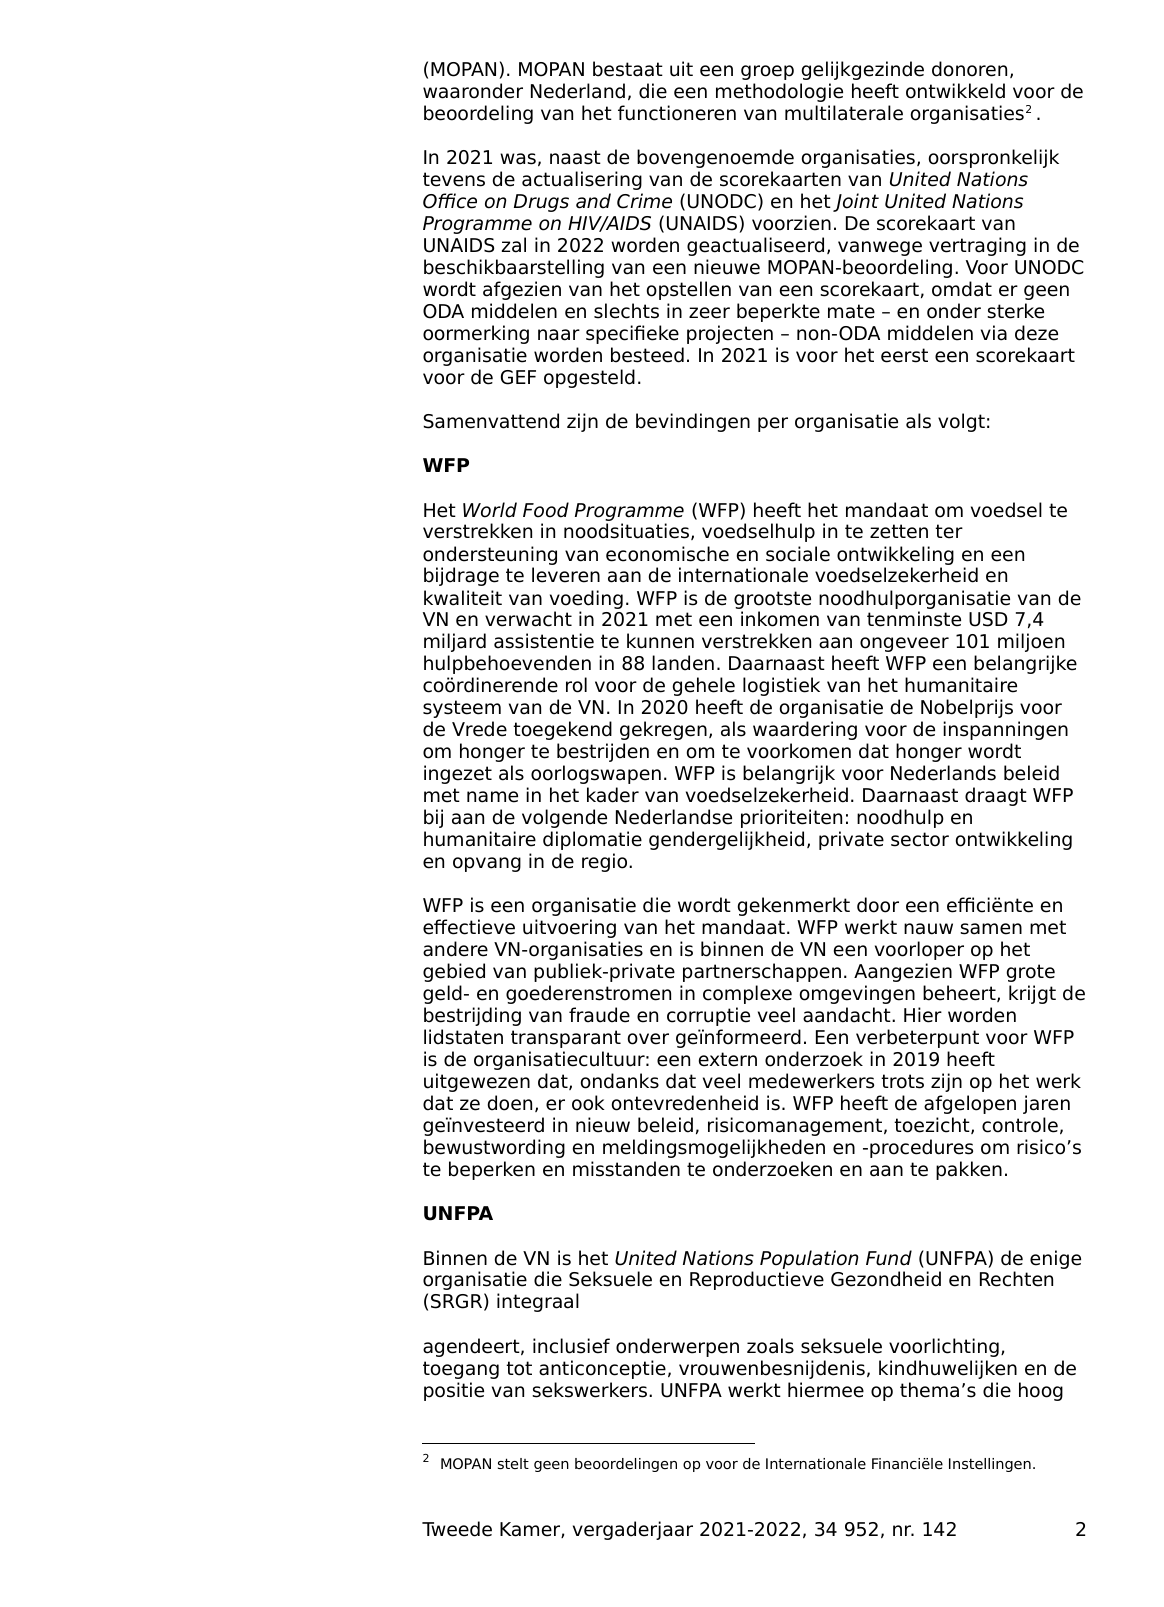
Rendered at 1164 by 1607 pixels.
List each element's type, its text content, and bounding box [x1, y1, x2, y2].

text Binnen de VN is het United Nations Population Fund (UNFPA) de enige organisatie die Seksuele en Reproductieve Gezondheid en Rechten (SRGR) integraal [422, 1247, 1087, 1313]
subtitle WFP [422, 455, 1087, 477]
text agendeert, inclusief onderwerpen zoals seksuele voorlichting, toegang tot anticonceptie, vrouwenbesnijdenis, kindhuwelijken en de positie van sekswerkers. UNFPA werkt hiermee op thema’s die hoog [422, 1336, 1087, 1401]
text Samenvattend zijn de bevindingen per organisatie als volgt: [422, 411, 1087, 433]
subtitle UNFPA [422, 1203, 1087, 1225]
text (MOPAN). MOPAN bestaat uit een groep gelijkgezinde donoren, waaronder Nederland, die een methodologie heeft ontwikkeld voor de beoordeling van het functioneren van multilaterale organisaties. [422, 59, 1087, 125]
text WFP is een organisatie die wordt gekenmerkt door een efficiënte en effectieve uitvoering van het mandaat. WFP werkt nauw samen met andere VN-organisaties en is binnen de VN een voorloper op het gebied van publiek-private partnerschappen. Aangezien WFP grote geld- en goederenstromen in complexe omgevingen beheert, krijgt de bestrijding van fraude en corruptie veel aandacht. Hier worden lidstaten transparant over geïnformeerd. Een verbeterpunt voor WFP is de organisatiecultuur: een extern onderzoek in 2019 heeft uitgewezen dat, ondanks dat veel medewerkers trots zijn op het werk dat ze doen, er ook ontevredenheid is. WFP heeft de afgelopen jaren geïnvesteerd in nieuw beleid, risicomanagement, toezicht, controle, bewustwording en meldingsmogelijkheden en -procedures om risico’s te beperken en misstanden te onderzoeken en aan te pakken. [422, 895, 1087, 1181]
text In 2021 was, naast de bovengenoemde organisaties, oorspronkelijk tevens de actualisering van de scorekaarten van United Nations Office on Drugs and Crime (UNODC) en het Joint United Nations Programme on HIV/AIDS (UNAIDS) voorzien. De scorekaart van UNAIDS zal in 2022 worden geactualiseerd, vanwege vertraging in de beschikbaarstelling van een nieuwe MOPAN-beoordeling. Voor UNODC wordt afgezien van het opstellen van een scorekaart, omdat er geen ODA middelen en slechts in zeer beperkte mate – en onder sterke oormerking naar specifieke projecten – non-ODA middelen via deze organisatie worden besteed. In 2021 is voor het eerst een scorekaart voor de GEF opgesteld. [422, 147, 1087, 389]
text Het World Food Programme (WFP) heeft het mandaat om voedsel te verstrekken in noodsituaties, voedselhulp in te zetten ter ondersteuning van economische en sociale ontwikkeling en een bijdrage te leveren aan de internationale voedselzekerheid en kwaliteit van voeding. WFP is de grootste noodhulporganisatie van de VN en verwacht in 2021 met een inkomen van tenminste USD 7,4 miljard assistentie te kunnen verstrekken aan ongeveer 101 miljoen hulpbehoevenden in 88 landen. Daarnaast heeft WFP een belangrijke coördinerende rol voor de gehele logistiek van het humanitaire systeem van de VN. In 2020 heeft de organisatie de Nobelprijs voor de Vrede toegekend gekregen, als waardering voor de inspanningen om honger te bestrijden en om te voorkomen dat honger wordt ingezet als oorlogswapen. WFP is belangrijk voor Nederlands beleid met name in het kader van voedselzekerheid. Daarnaast draagt WFP bij aan de volgende Nederlandse prioriteiten: noodhulp en humanitaire diplomatie gendergelijkheid, private sector ontwikkeling en opvang in de regio. [422, 499, 1087, 873]
text MOPAN stelt geen beoordelingen op voor de Internationale Financiële Instellingen. [422, 1452, 1087, 1474]
